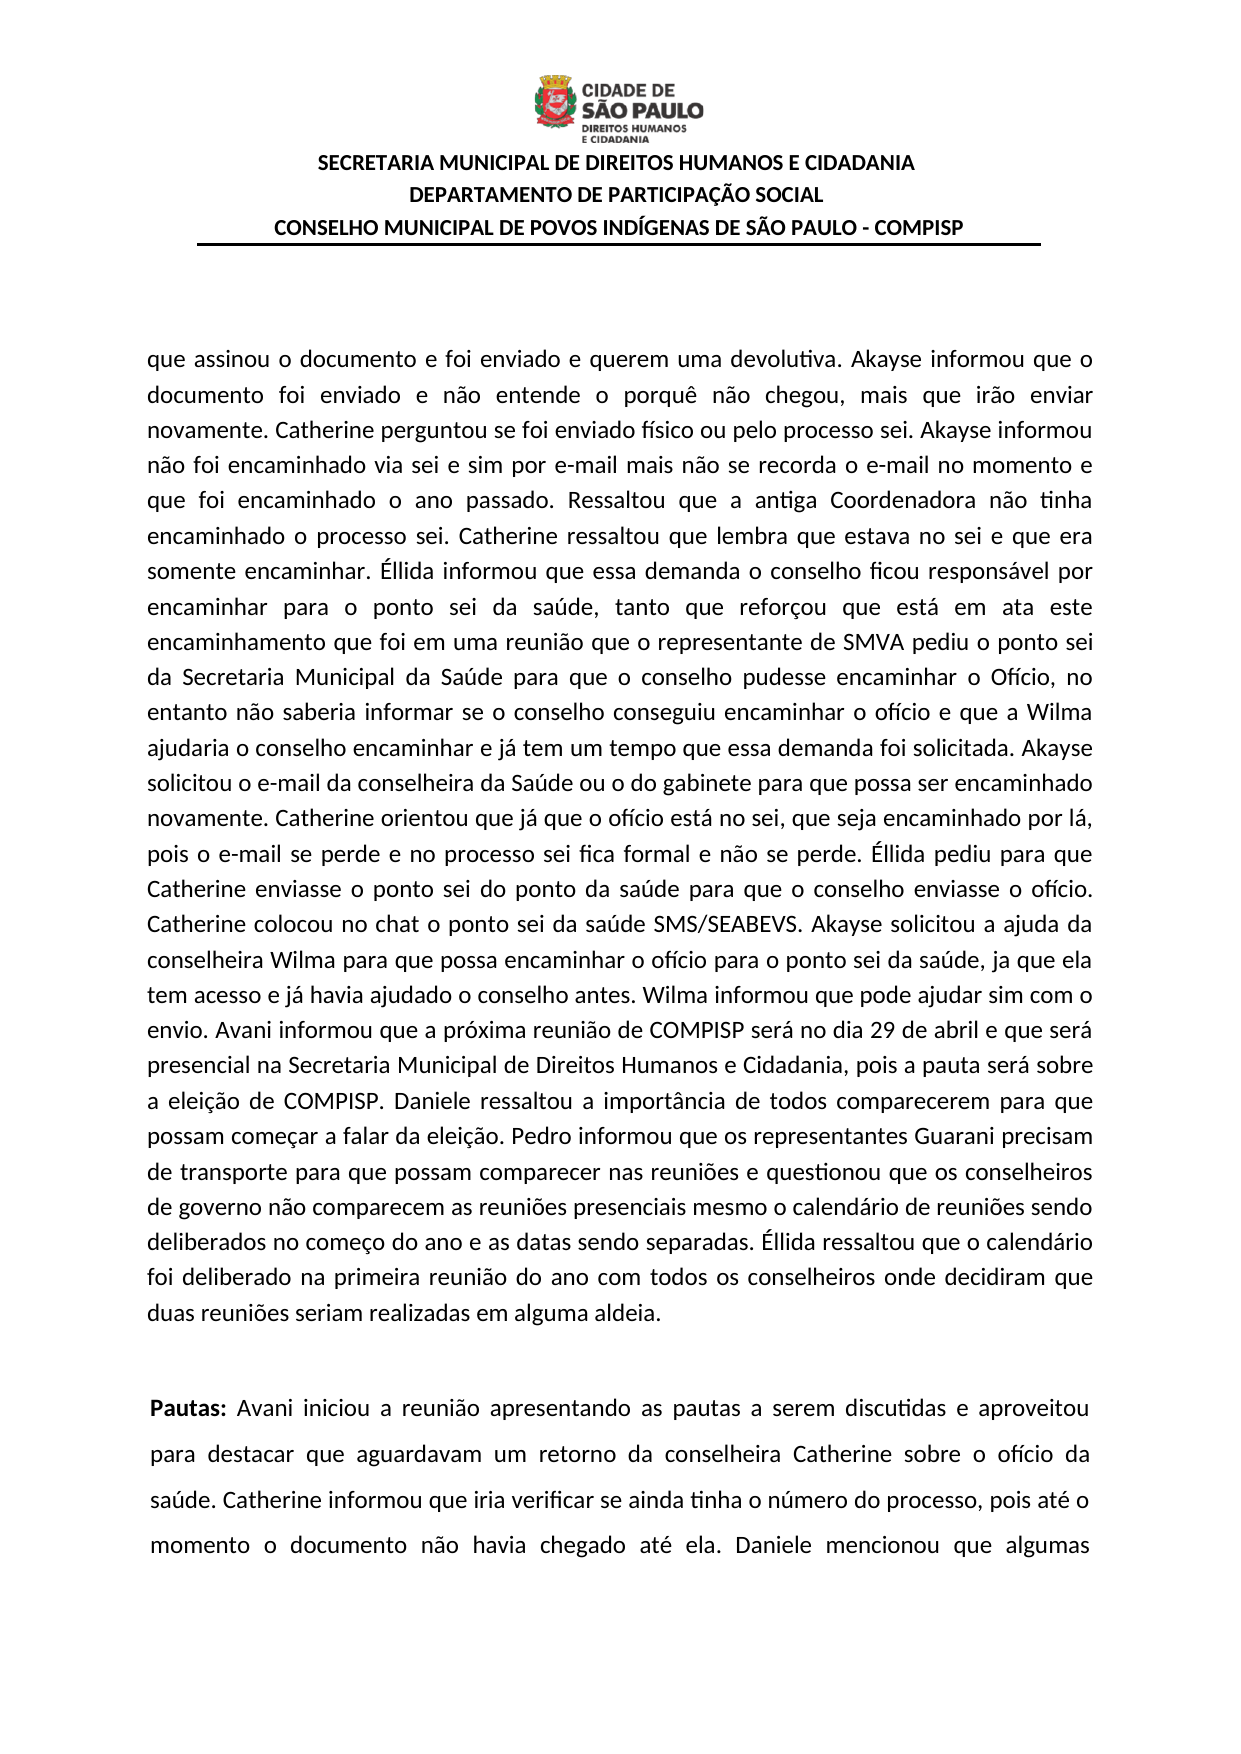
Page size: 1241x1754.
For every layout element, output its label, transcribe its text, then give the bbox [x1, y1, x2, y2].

text Pautas: Avani iniciou a reunião apresentando as pautas a serem discutidas e aproveitou para destacar que aguardavam um retorno da conselheira Catherine sobre o ofício da saúde. Catherine informou que iria verificar se ainda tinha o número do processo, pois até o momento o documento não havia chegado até ela. Daniele mencionou que algumas [150, 1392, 1090, 1560]
text que assinou o documento e foi enviado e querem uma devolutiva. Akayse informou que o documento foi enviado e não entende o porquê não chegou, mais que irão enviar novamente. Catherine perguntou se foi enviado físico ou pelo processo sei. Akayse informou não foi encaminhado via sei e sim por e-mail mais não se recorda o e-mail no momento e que foi encaminhado o ano passado. Ressaltou que a antiga Coordenadora não tinha encaminhado o processo sei. Catherine ressaltou que lembra que estava no sei e que era somente encaminhar. Éllida informou que essa demanda o conselho ficou responsável por encaminhar para o ponto sei da saúde, tanto que reforçou que está em ata este encaminhamento que foi em uma reunião que o representante de SMVA pediu o ponto sei da Secretaria Municipal da Saúde para que o conselho pudesse encaminhar o Ofício, no entanto não saberia informar se o conselho conseguiu encaminhar o ofício e que a Wilma ajudaria o conselho encaminhar e já tem um tempo que essa demanda foi solicitada. Akayse solicitou o e-mail da conselheira da Saúde ou o do gabinete para que possa ser encaminhado novamente. Catherine orientou que já que o ofício está no sei, que seja encaminhado por lá, pois o e-mail se perde e no processo sei fica formal e não se perde. Éllida pediu para que Catherine enviasse o ponto sei do ponto da saúde para que o conselho enviasse o ofício. Catherine colocou no chat o ponto sei da saúde SMS/SEABEVS. Akayse solicitou a ajuda da conselheira Wilma para que possa encaminhar o ofício para o ponto sei da saúde, ja que ela tem acesso e já havia ajudado o conselho antes. Wilma informou que pode ajudar sim com o envio. Avani informou que a próxima reunião de COMPISP será no dia 29 de abril e que será presencial na Secretaria Municipal de Direitos Humanos e Cidadania, pois a pauta será sobre a eleição de COMPISP. Daniele ressaltou a importância de todos comparecerem para que possam começar a falar da eleição. Pedro informou que os representantes Guarani precisam de transporte para que possam comparecer nas reuniões e questionou que os conselheiros de governo não comparecem as reuniões presenciais mesmo o calendário de reuniões sendo deliberados no começo do ano e as datas sendo separadas. Éllida ressaltou que o calendário foi deliberado na primeira reunião do ano com todos os conselheiros onde decidiram que duas reuniões seriam realizadas em alguma aldeia. [147, 343, 1093, 1327]
